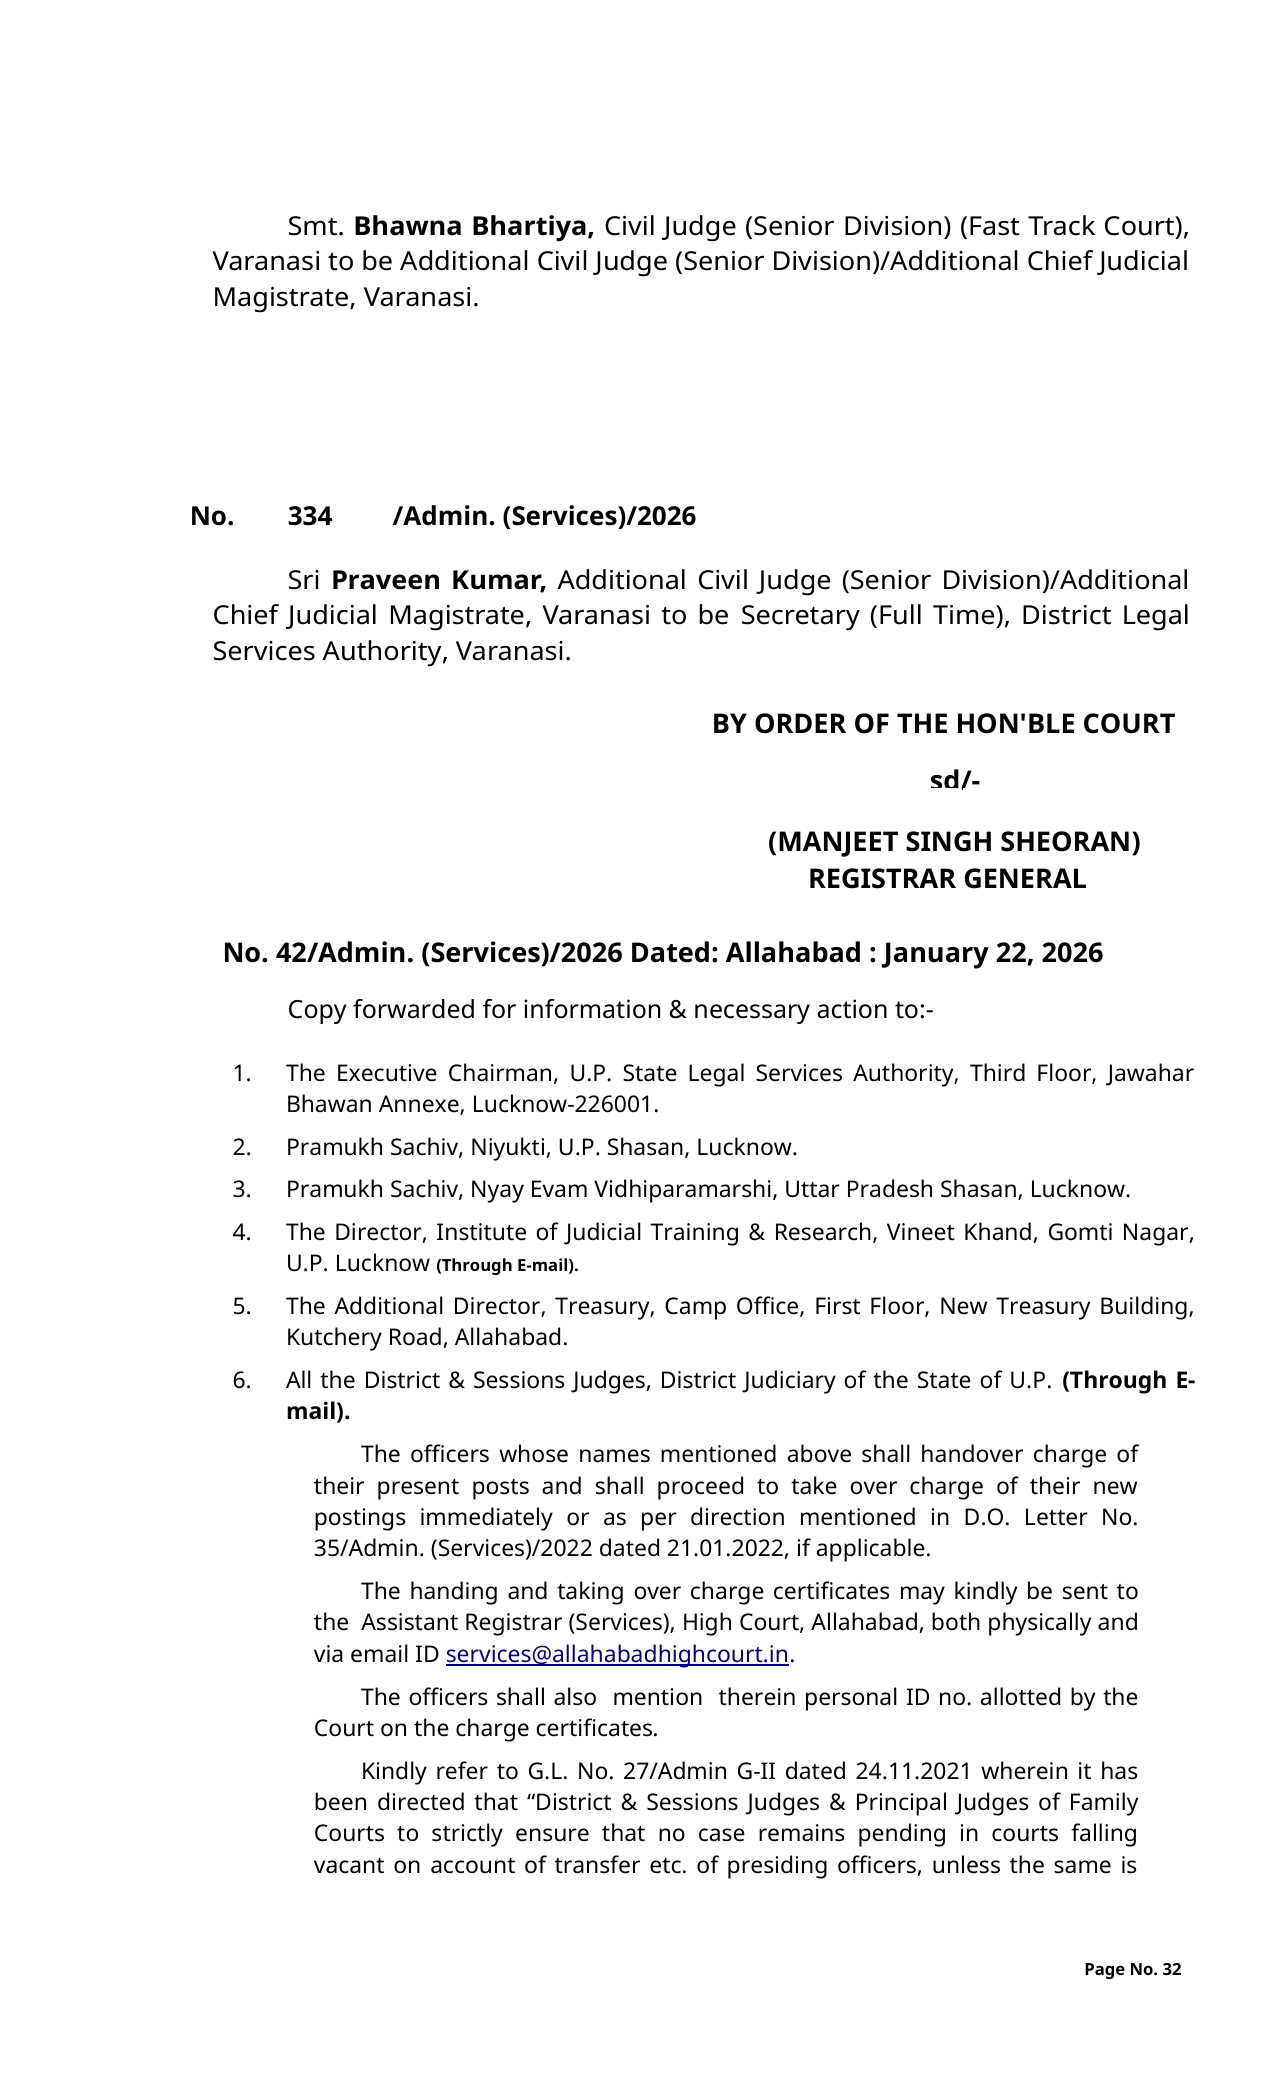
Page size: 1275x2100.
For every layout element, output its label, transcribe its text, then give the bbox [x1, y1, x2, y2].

text REGISTRAR GENERAL [215, 859, 1181, 896]
table_header /Admin. (Services)/2026 [381, 497, 739, 533]
table_cell Pramukh Sachiv, Nyay Evam Vidhiparamarshi, Uttar Pradesh Shasan, Lucknow. [280, 1168, 1201, 1210]
text BY ORDER OF THE HON'BLE COURT [215, 705, 1181, 742]
table_cell [227, 1168, 280, 1210]
table_cell [227, 1358, 280, 1886]
table_cell [227, 1284, 280, 1358]
table_header [276, 497, 381, 533]
table_header [227, 1051, 280, 1125]
table_header The Executive Chairman, U.P. State Legal Services Authority, Third Floor, Jawahar Bhawan Annexe, Lucknow-226001. [280, 1051, 1201, 1125]
text (MANJEET SINGH SHEORAN) [175, 823, 1209, 859]
table_cell [227, 1125, 280, 1168]
table_cell The Director, Institute of Judicial Training & Research, Vineet Khand, Gomti Nagar, U.P. Lucknow (Through E-mail). [280, 1210, 1201, 1284]
table_cell [227, 1210, 280, 1284]
table_cell Pramukh Sachiv, Niyukti, U.P. Shasan, Lucknow. [280, 1125, 1201, 1168]
table_header No. [178, 497, 276, 533]
text Copy forwarded for information & necessary action to:- [212, 997, 1181, 1024]
table_cell All the District & Sessions Judges, District Judiciary of the State of U.P. (Through E-mail). The officers whose names mentioned above shall handover charge of their present posts and shall proceed to take over charge of their new postings immediately or as per direction mentioned in D.O. Letter No. 35/Admin. (Services)/2022 dated 21.01.2022, if applicable. The handing and taking over charge certificates may kindly be sent to the Assistant Registrar (Services), High Court, Allahabad, both physically and via email ID services@allahabadhighcourt.in. The officers shall also mention therein personal ID no. allotted by the Court on the charge certificates. Kindly refer to G.L. No. 27/Admin G-II dated 24.11.2021 wherein it has been directed that “District & Sessions Judges & Principal Judges of Family Courts to strictly ensure that no case remains pending in courts falling vacant on account of transfer etc. of presiding officers, unless the same is [280, 1358, 1201, 1886]
text Sri Praveen Kumar, Additional Civil Judge (Senior Division)/Additional Chief Judicial Magistrate, Varanasi to be Secretary (Full Time), District Legal Services Authority, Varanasi. [212, 561, 1191, 668]
text Smt. Bhawna Bhartiya, Civil Judge (Senior Division) (Fast Track Court), Varanasi to be Additional Civil Judge (Senior Division)/Additional Chief Judicial Magistrate, Varanasi. [212, 207, 1191, 314]
text No. 42/Admin. (Services)/2026 Dated: Allahabad : January 22, 2026 [215, 933, 1181, 970]
text sd/- [212, 769, 1181, 823]
table_cell The Additional Director, Treasury, Camp Office, First Floor, New Treasury Building, Kutchery Road, Allahabad. [280, 1284, 1201, 1358]
